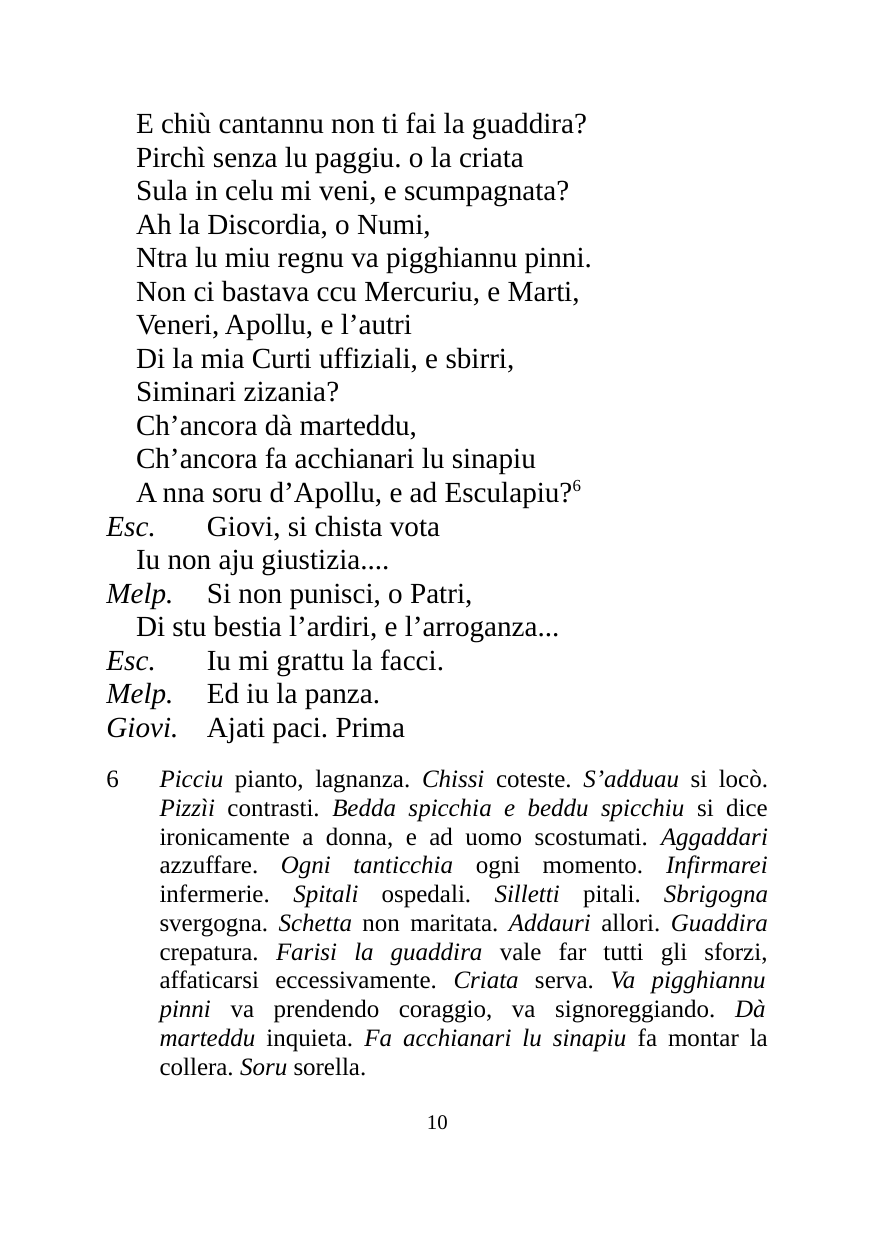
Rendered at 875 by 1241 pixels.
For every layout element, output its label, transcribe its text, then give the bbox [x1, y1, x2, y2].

text Melp. Ed iu la panza. [106, 676, 768, 710]
text Melp. Si non punisci, o Patri, Di stu bestia l’ardiri, e l’arroganza... [106, 576, 768, 643]
text Esc. Iu mi grattu la facci. [106, 643, 768, 676]
text Esc. Giovi, si chista vota Iu non aju giustizia.... [106, 509, 768, 576]
text E chiù cantannu non ti fai la guaddira? Pirchì senza lu paggiu. o la criata Sula in celu mi veni, e scumpagnata? Ah la Discordia, o Numi, Ntra lu miu regnu va pigghiannu pinni. Non ci bastava ccu Mercuriu, e Marti, Veneri, Apollu, e l’autri Di la mia Curti uffiziali, e sbirri, Siminari zizania? Ch’ancora dà marteddu, Ch’ancora fa acchianari lu sinapiu A nna soru d’Apollu, e ad Esculapiu? [106, 106, 768, 509]
text Giovi. Ajati paci. Prima [106, 710, 768, 743]
text Picciu pianto, lagnanza. Chissi coteste. S’adduau si locò. Pizzìi contrasti. Bedda spicchia e beddu spicchiu si dice ironicamente a donna, e ad uomo scostumati. Aggaddari azzuffare. Ogni tanticchia ogni momento. Infirmarei infermerie. Spitali ospedali. Silletti pitali. Sbrigogna svergogna. Schetta non maritata. Addauri allori. Guaddira crepatura. Farisi la guaddira vale far tutti gli sforzi, affaticarsi eccessivamente. Criata serva. Va pigghiannu pinni va prendendo coraggio, va signoreggiando. Dà marteddu inquieta. Fa acchianari lu sinapiu fa montar la collera. Soru sorella. [106, 764, 768, 1080]
